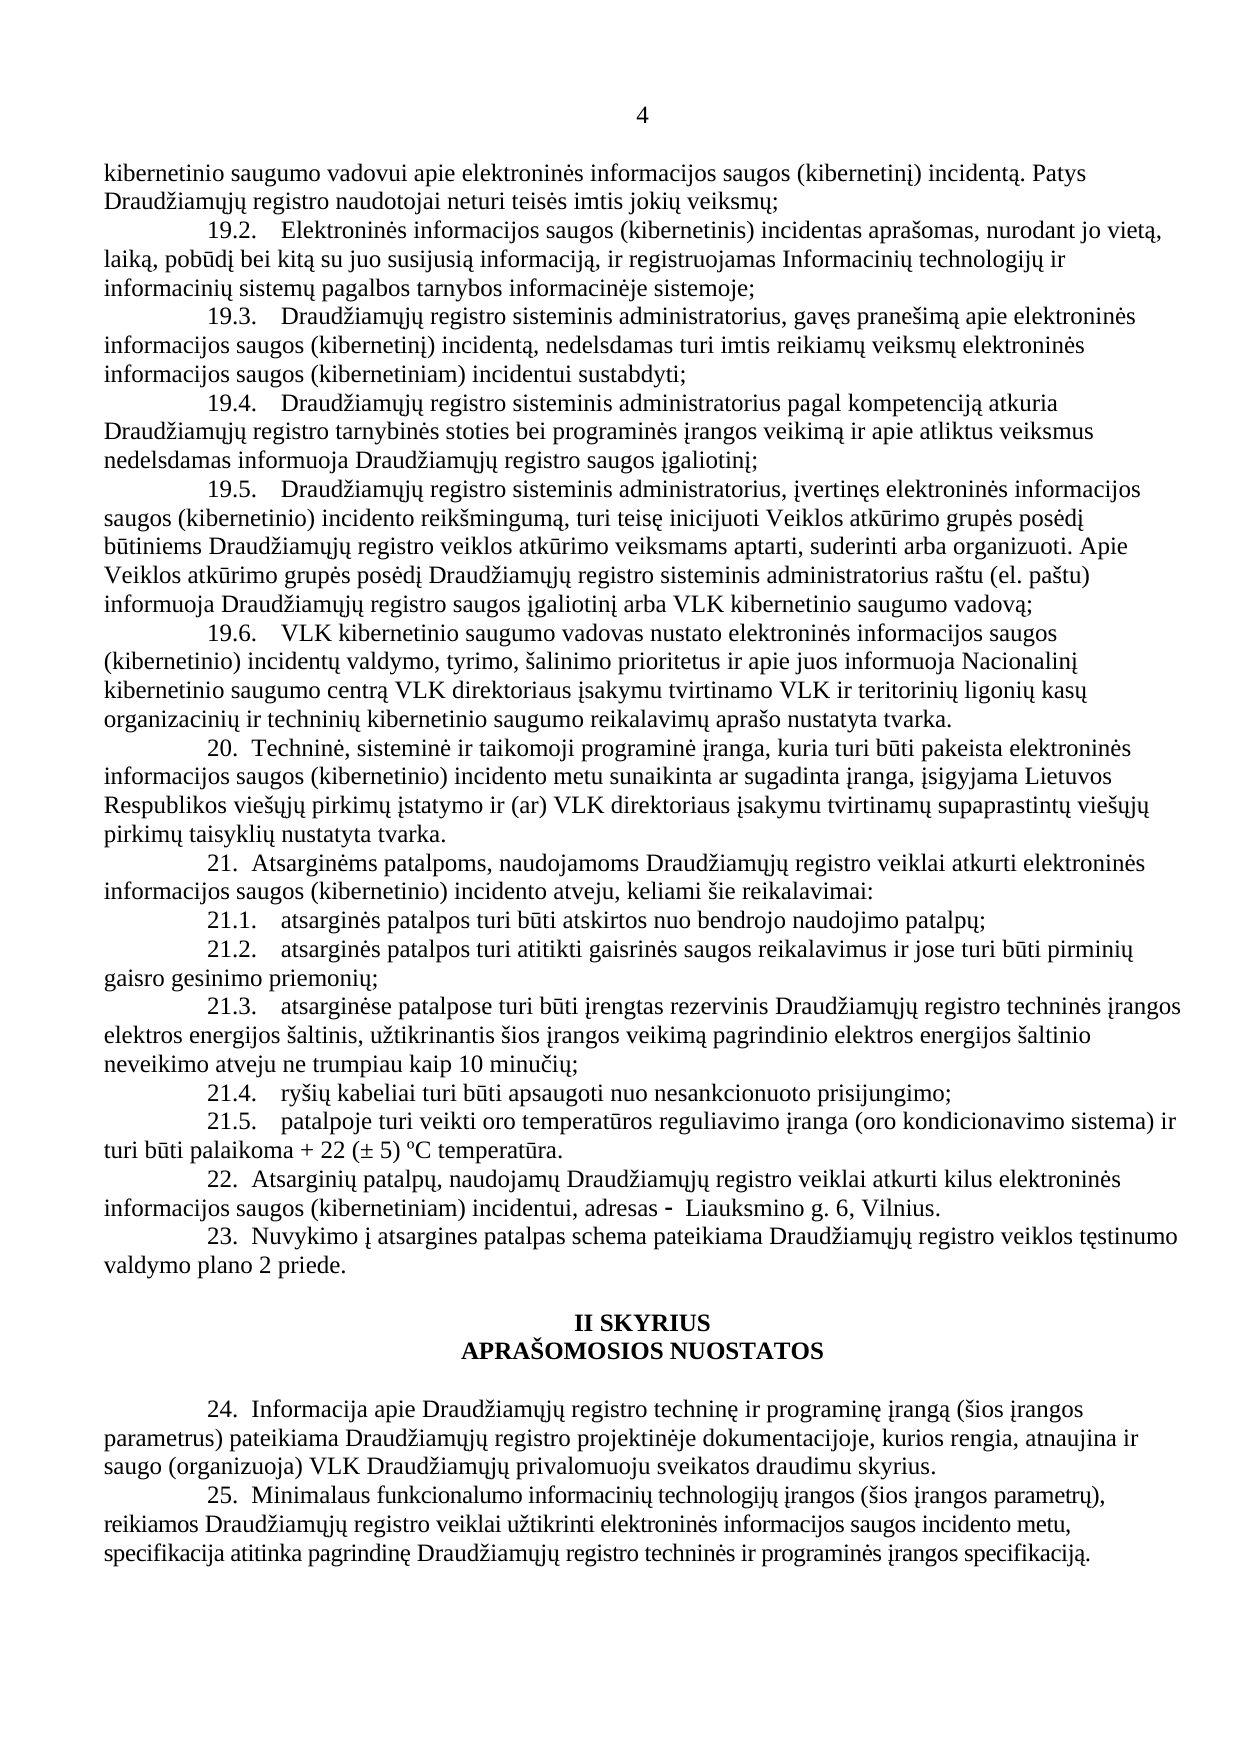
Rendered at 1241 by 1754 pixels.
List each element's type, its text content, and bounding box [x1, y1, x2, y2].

text 21.2. atsarginės patalpos turi atitikti gaisrinės saugos reikalavimus ir jose turi būti pirminių gaisro gesinimo priemonių; [103, 934, 1181, 991]
text 20. Techninė, sisteminė ir taikomoji programinė įranga, kuria turi būti pakeista elektroninės informacijos saugos (kibernetinio) incidento metu sunaikinta ar sugadinta įranga, įsigyjama Lietuvos Respublikos viešųjų pirkimų įstatymo ir (ar) VLK direktoriaus įsakymu tvirtinamų supaprastintų viešųjų pirkimų taisyklių nustatyta tvarka. [103, 733, 1181, 848]
text APRAŠOMOSIOS NUOSTATOS [103, 1336, 1181, 1365]
text 21.3. atsarginėse patalpose turi būti įrengtas rezervinis Draudžiamųjų registro techninės įrangos elektros energijos šaltinis, užtikrinantis šios įrangos veikimą pagrindinio elektros energijos šaltinio neveikimo atveju ne trumpiau kaip 10 minučių; [103, 991, 1181, 1078]
text 19.3. Draudžiamųjų registro sisteminis administratorius, gavęs pranešimą apie elektroninės informacijos saugos (kibernetinį) incidentą, nedelsdamas turi imtis reikiamų veiksmų elektroninės informacijos saugos (kibernetiniam) incidentui sustabdyti; [103, 301, 1181, 388]
text II SKYRIUS [103, 1308, 1181, 1336]
text 23. Nuvykimo į atsargines patalpas schema pateikiama Draudžiamųjų registro veiklos tęstinumo valdymo plano 2 priede. [103, 1221, 1181, 1279]
text 19.5. Draudžiamųjų registro sisteminis administratorius, įvertinęs elektroninės informacijos saugos (kibernetinio) incidento reikšmingumą, turi teisę inicijuoti Veiklos atkūrimo grupės posėdį būtiniems Draudžiamųjų registro veiklos atkūrimo veiksmams aptarti, suderinti arba organizuoti. Apie Veiklos atkūrimo grupės posėdį Draudžiamųjų registro sisteminis administratorius raštu (el. paštu) informuoja Draudžiamųjų registro saugos įgaliotinį arba VLK kibernetinio saugumo vadovą; [103, 474, 1181, 618]
text 21.1. atsarginės patalpos turi būti atskirtos nuo bendrojo naudojimo patalpų; [103, 905, 1181, 934]
text 24. Informacija apie Draudžiamųjų registro techninę ir programinę įrangą (šios įrangos parametrus) pateikiama Draudžiamųjų registro projektinėje dokumentacijoje, kurios rengia, atnaujina ir saugo (organizuoja) VLK Draudžiamųjų privalomuoju sveikatos draudimu skyrius. [103, 1394, 1181, 1480]
text 21. Atsarginėms patalpoms, naudojamoms Draudžiamųjų registro veiklai atkurti elektroninės informacijos saugos (kibernetinio) incidento atveju, keliami šie reikalavimai: [103, 848, 1181, 905]
text 21.5. patalpoje turi veikti oro temperatūros reguliavimo įranga (oro kondicionavimo sistema) ir turi būti palaikoma + 22 (± 5) ºC temperatūra. [103, 1106, 1181, 1164]
text 21.4. ryšių kabeliai turi būti apsaugoti nuo nesankcionuoto prisijungimo; [103, 1078, 1181, 1106]
text kibernetinio saugumo vadovui apie elektroninės informacijos saugos (kibernetinį) incidentą. Patys Draudžiamųjų registro naudotojai neturi teisės imtis jokių veiksmų; [103, 158, 1181, 215]
text 22. Atsarginių patalpų, naudojamų Draudžiamųjų registro veiklai atkurti kilus elektroninės informacijos saugos (kibernetiniam) incidentui, adresas Liauksmino g. 6, Vilnius. [103, 1164, 1181, 1221]
text 25. Minimalaus funkcionalumo informacinių technologijų įrangos (šios įrangos parametrų), reikiamos Draudžiamųjų registro veiklai užtikrinti elektroninės informacijos saugos incidento metu, specifikacija atitinka pagrindinę Draudžiamųjų registro techninės ir programinės įrangos specifikaciją. [103, 1480, 1181, 1566]
text 19.6. VLK kibernetinio saugumo vadovas nustato elektroninės informacijos saugos (kibernetinio) incidentų valdymo, tyrimo, šalinimo prioritetus ir apie juos informuoja Nacionalinį kibernetinio saugumo centrą VLK direktoriaus įsakymu tvirtinamo VLK ir teritorinių ligonių kasų organizacinių ir techninių kibernetinio saugumo reikalavimų aprašo nustatyta tvarka. [103, 618, 1181, 733]
text 19.2. Elektroninės informacijos saugos (kibernetinis) incidentas aprašomas, nurodant jo vietą, laiką, pobūdį bei kitą su juo susijusią informaciją, ir registruojamas Informacinių technologijų ir informacinių sistemų pagalbos tarnybos informacinėje sistemoje; [103, 215, 1181, 301]
text 19.4. Draudžiamųjų registro sisteminis administratorius pagal kompetenciją atkuria Draudžiamųjų registro tarnybinės stoties bei programinės įrangos veikimą ir apie atliktus veiksmus nedelsdamas informuoja Draudžiamųjų registro saugos įgaliotinį; [103, 388, 1181, 474]
